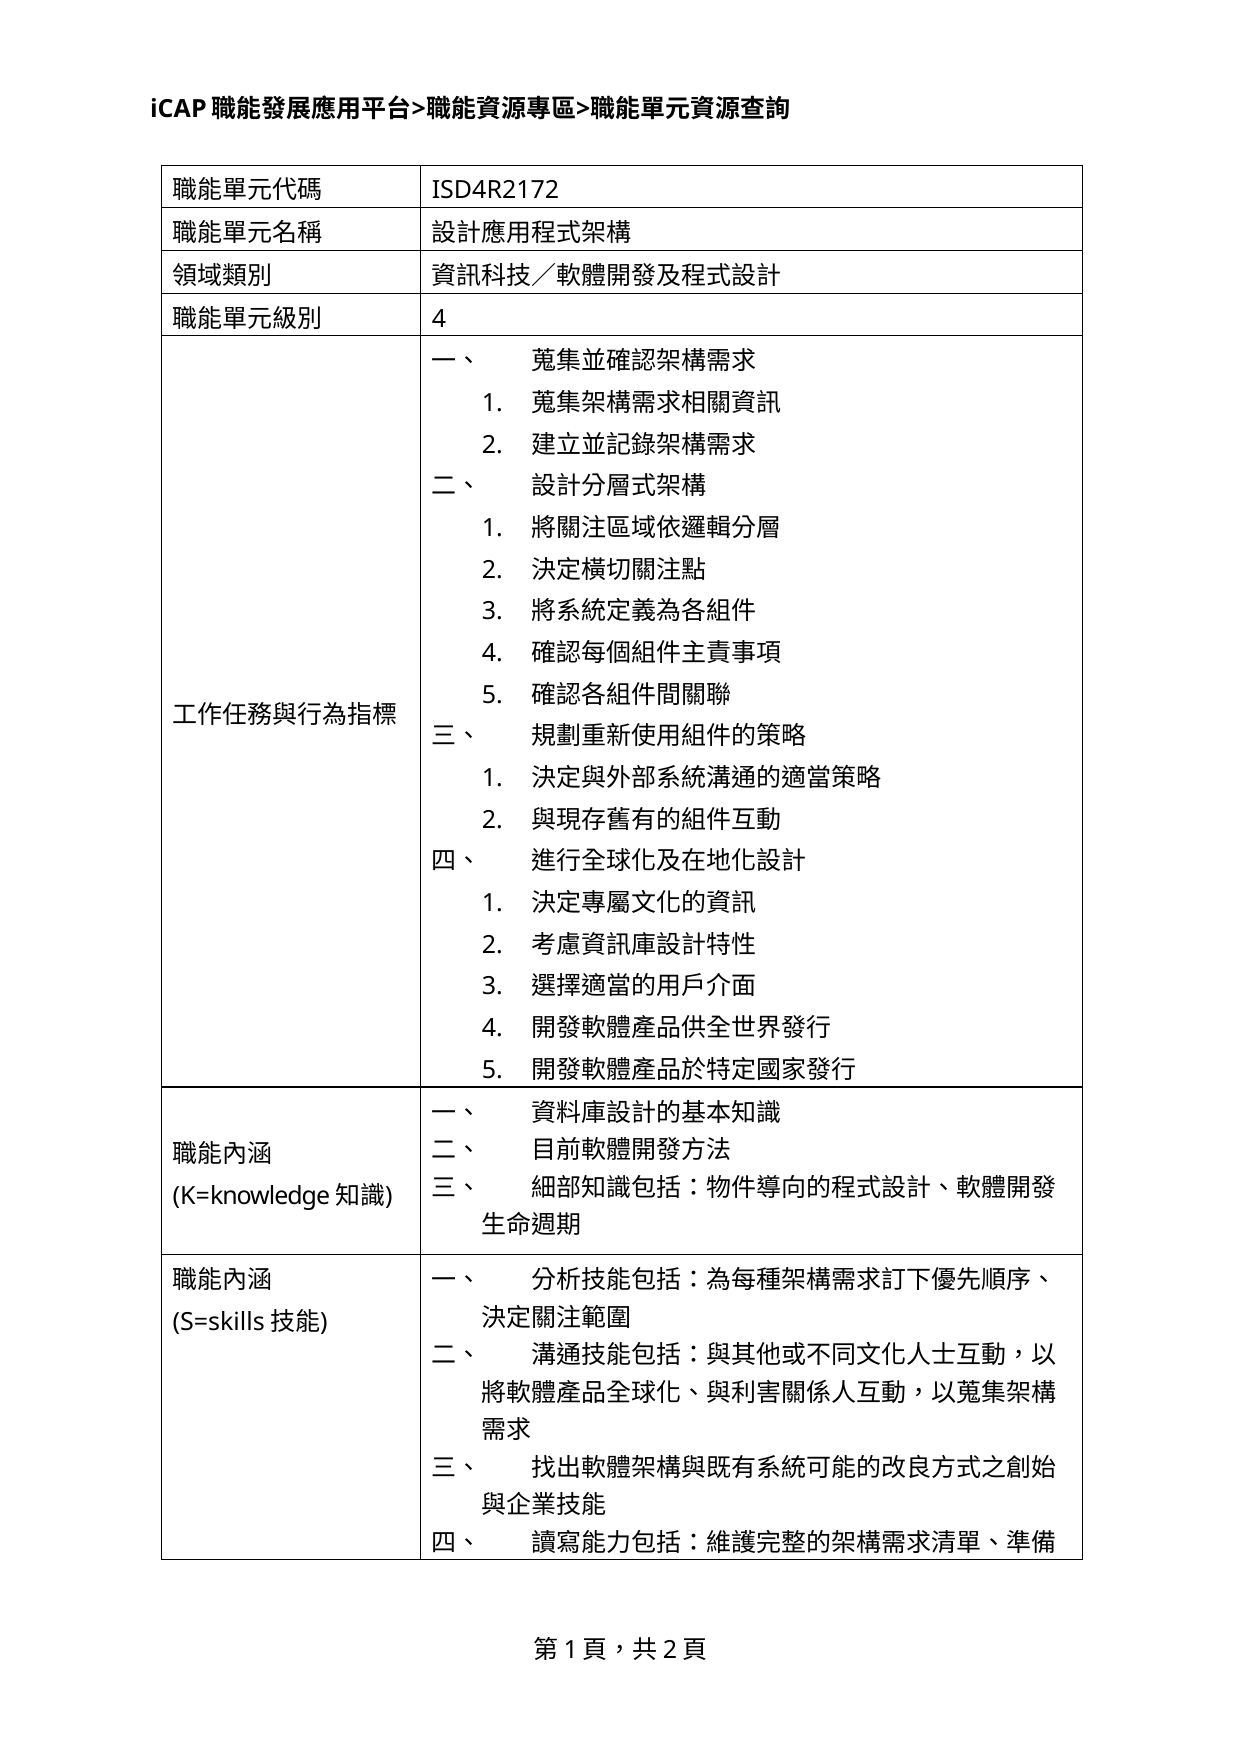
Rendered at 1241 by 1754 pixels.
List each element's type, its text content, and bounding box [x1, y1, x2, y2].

table_cell 職能單元級別 [162, 294, 420, 335]
table_cell 資訊科技／軟體開發及程式設計 [421, 251, 1082, 293]
table_cell 蒐集並確認架構需求 蒐集架構需求相關資訊 建立並記錄架構需求 設計分層式架構 將關注區域依邏輯分層 決定橫切關注點 將系統定義為各組件 確認每個組件主責事項 確認各組件間關聯 規劃重新使用組件的策略 決定與外部系統溝通的適當策略 與現存舊有的組件互動 進行全球化及在地化設計 決定專屬文化的資訊 考慮資訊庫設計特性 選擇適當的用戶介面 開發軟體產品供全世界發行 開發軟體產品於特定國家發行 [421, 336, 1082, 1086]
table_cell 職能單元名稱 [162, 208, 420, 250]
table_cell 分析技能包括：為每種架構需求訂下優先順序、決定關注範圍 溝通技能包括：與其他或不同文化人士互動，以將軟體產品全球化、與利害關係人互動，以蒐集架構需求 找出軟體架構與既有系統可能的改良方式之創始與企業技能 讀寫能力包括：維護完整的架構需求清單、準備 [421, 1255, 1082, 1559]
table_cell 資料庫設計的基本知識 目前軟體開發方法 細部知識包括：物件導向的程式設計、軟體開發生命週期 [421, 1088, 1082, 1254]
table_cell 4 [421, 294, 1082, 335]
table_cell 設計應用程式架構 [421, 208, 1082, 250]
table_cell 職能內涵 (S=skills技能) [162, 1255, 420, 1559]
table_cell 職能內涵 (K=knowledge知識) [162, 1088, 420, 1254]
table_header 職能單元代碼 [162, 166, 420, 207]
table_header ISD4R2172 [421, 166, 1082, 207]
table_cell 領域類別 [162, 251, 420, 293]
table_cell 工作任務與行為指標 [162, 336, 420, 1086]
